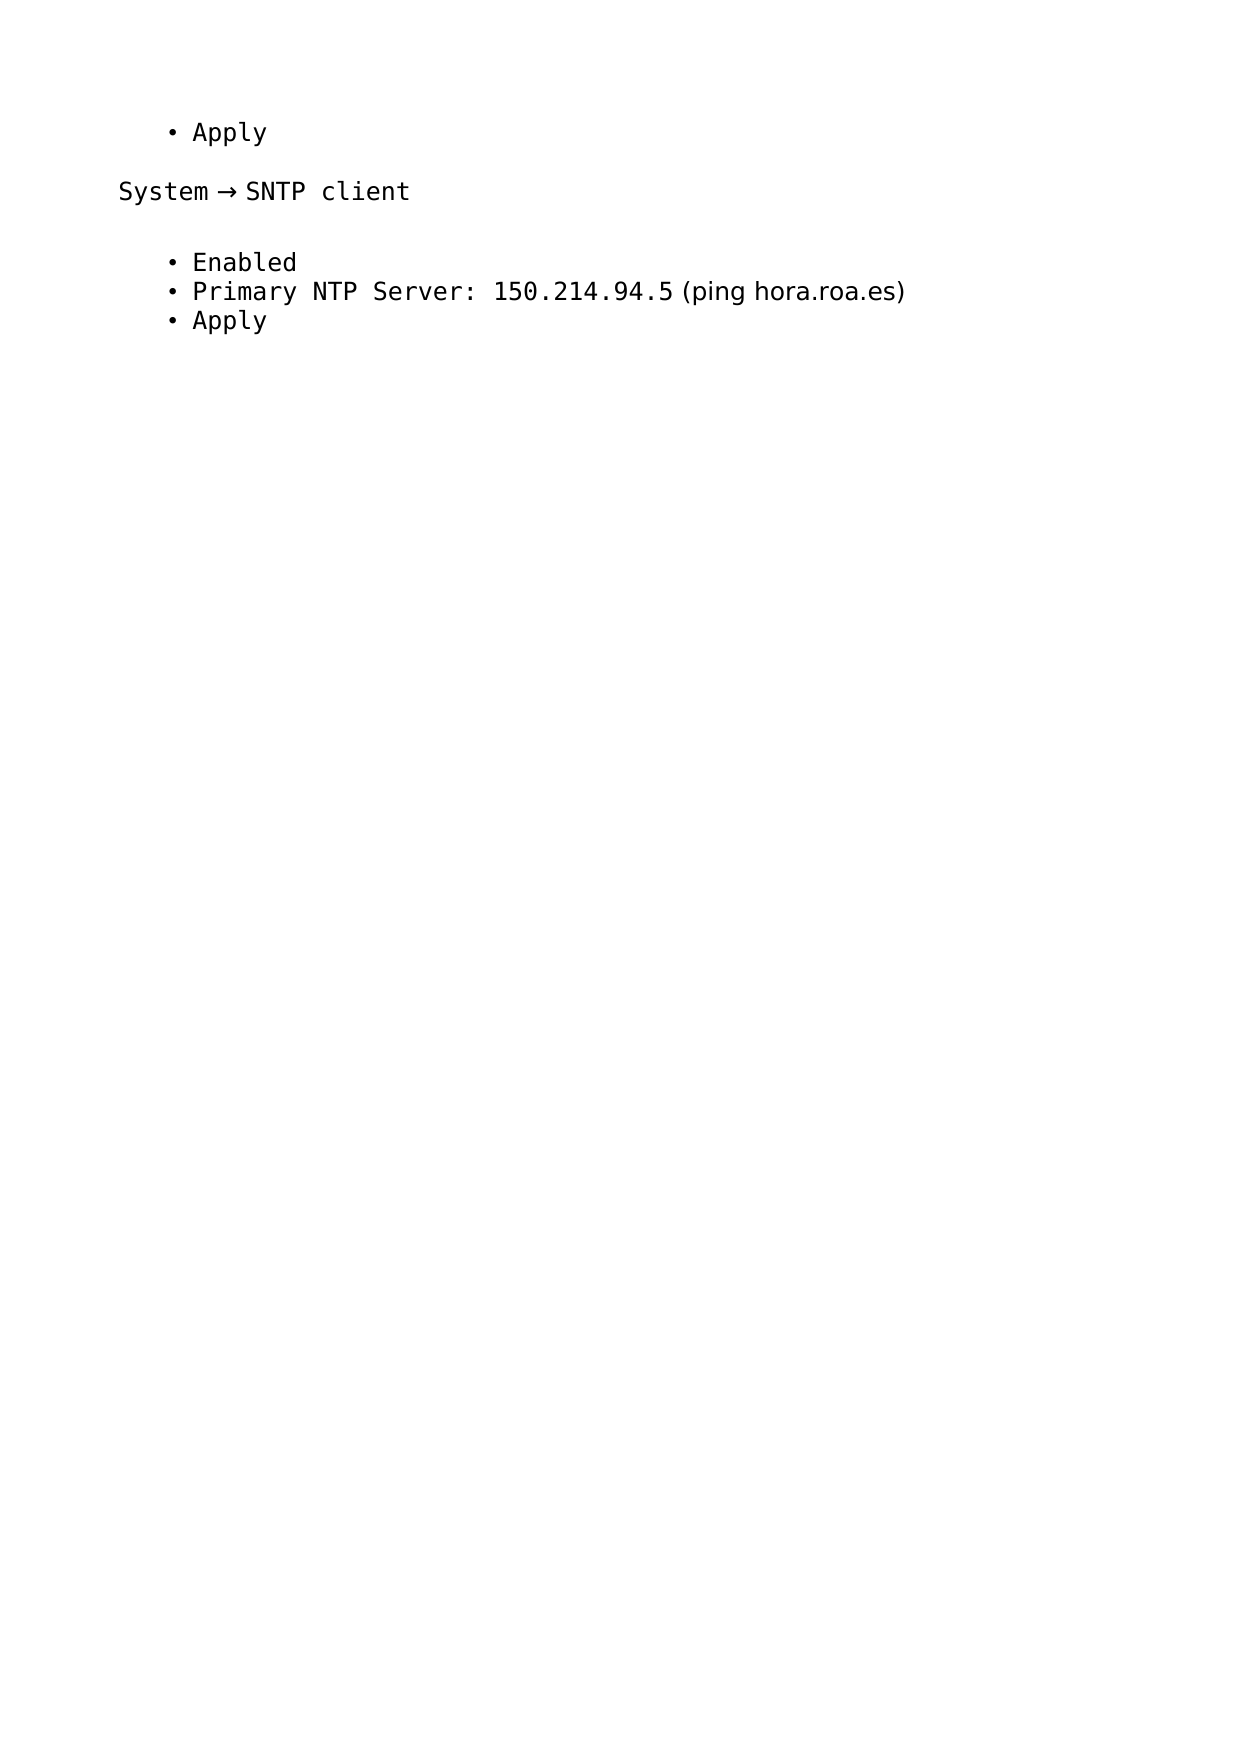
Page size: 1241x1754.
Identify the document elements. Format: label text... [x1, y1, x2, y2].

text System → SNTP client [118, 177, 1122, 206]
list Enabled [177, 248, 1122, 277]
list Primary NTP Server: 150.214.94.5 (ping hora.roa.es) [177, 277, 1122, 306]
list Apply [177, 118, 1122, 147]
list Apply [177, 306, 1122, 335]
